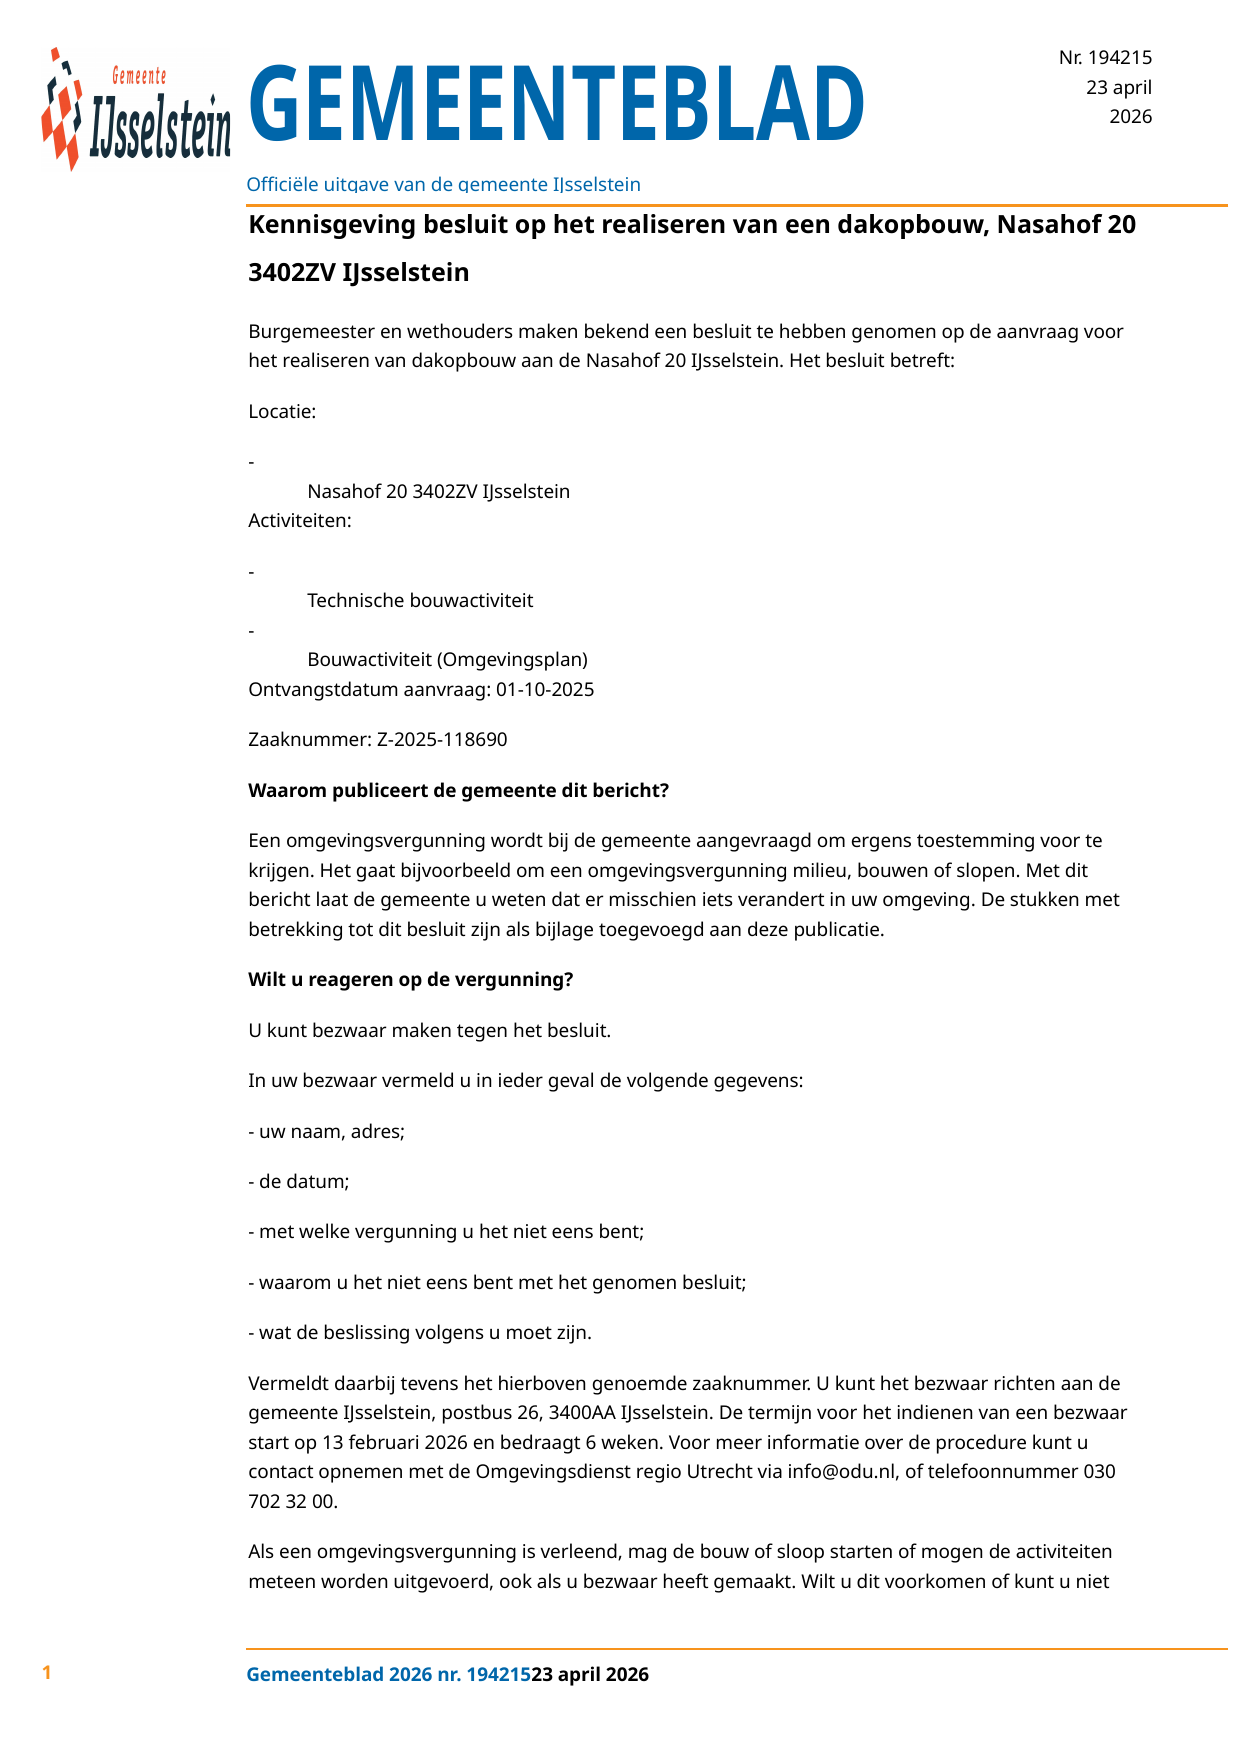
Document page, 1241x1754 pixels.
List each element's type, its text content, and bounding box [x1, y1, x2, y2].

text U kunt bezwaar maken tegen het besluit. [248, 1017, 1152, 1043]
text Ontvangstdatum aanvraag: 01-10-2025 [248, 676, 1152, 702]
text Zaaknummer: Z-2025-118690 [248, 727, 1152, 752]
text - met welke vergunning u het niet eens bent; [248, 1219, 1152, 1244]
text Locatie: [248, 398, 1152, 424]
text - wat de beslissing volgens u moet zijn. [248, 1319, 1152, 1345]
text - de datum; [248, 1168, 1152, 1194]
text Als een omgevingsvergunning is verleend, mag de bouw of sloop starten of mogen de activiteiten meteen worden uitgevoerd, ook als u bezwaar heeft gemaakt. Wilt u dit voorkomen of kunt u niet [248, 1539, 1152, 1594]
picture [41, 47, 231, 172]
text Vermeldt daarbij tevens het hierboven genoemde zaaknummer. U kunt het bezwaar richten aan de gemeente IJsselstein, postbus 26, 3400AA IJsselstein. De termijn voor het indienen van een bezwaar start op 13 februari 2026 en bedraagt 6 weken. Voor meer informatie over de procedure kunt u contact opnemen met de Omgevingsdienst regio Utrecht via info@odu.nl, of telefoonnummer 030 702 32 00. [248, 1370, 1152, 1514]
text In uw bezwaar vermeld u in ieder geval de volgende gegevens: [248, 1067, 1152, 1093]
text Kennisgeving besluit op het realiseren van een dakopbouw, Nasahof 20 3402ZV IJsselstein [248, 207, 1152, 288]
text Waarom publiceert de gemeente dit bericht? [248, 777, 1152, 803]
text Activiteiten: [248, 507, 1152, 533]
text - uw naam, adres; [248, 1118, 1152, 1144]
text - waarom u het niet eens bent met het genomen besluit; [248, 1269, 1152, 1295]
text Wilt u reageren op de vergunning? [248, 967, 1152, 992]
text Burgemeester en wethouders maken bekend een besluit te hebben genomen op de aanvraag voor het realiseren van dakopbouw aan de Nasahof 20 IJsselstein. Het besluit betreft: [248, 318, 1152, 373]
list Technische bouwactiviteit [248, 587, 1152, 613]
list Bouwactiviteit (Omgevingsplan) [248, 647, 1152, 672]
text Een omgevingsvergunning wordt bij de gemeente aangevraagd om ergens toestemming voor te krijgen. Het gaat bijvoorbeeld om een omgevingsvergunning milieu, bouwen of slopen. Met dit bericht laat de gemeente u weten dat er misschien iets verandert in uw omgeving. De stukken met betrekking tot dit besluit zijn als bijlage toegevoegd aan deze publicatie. [248, 827, 1152, 942]
list Nasahof 20 3402ZV IJsselstein [248, 478, 1152, 504]
